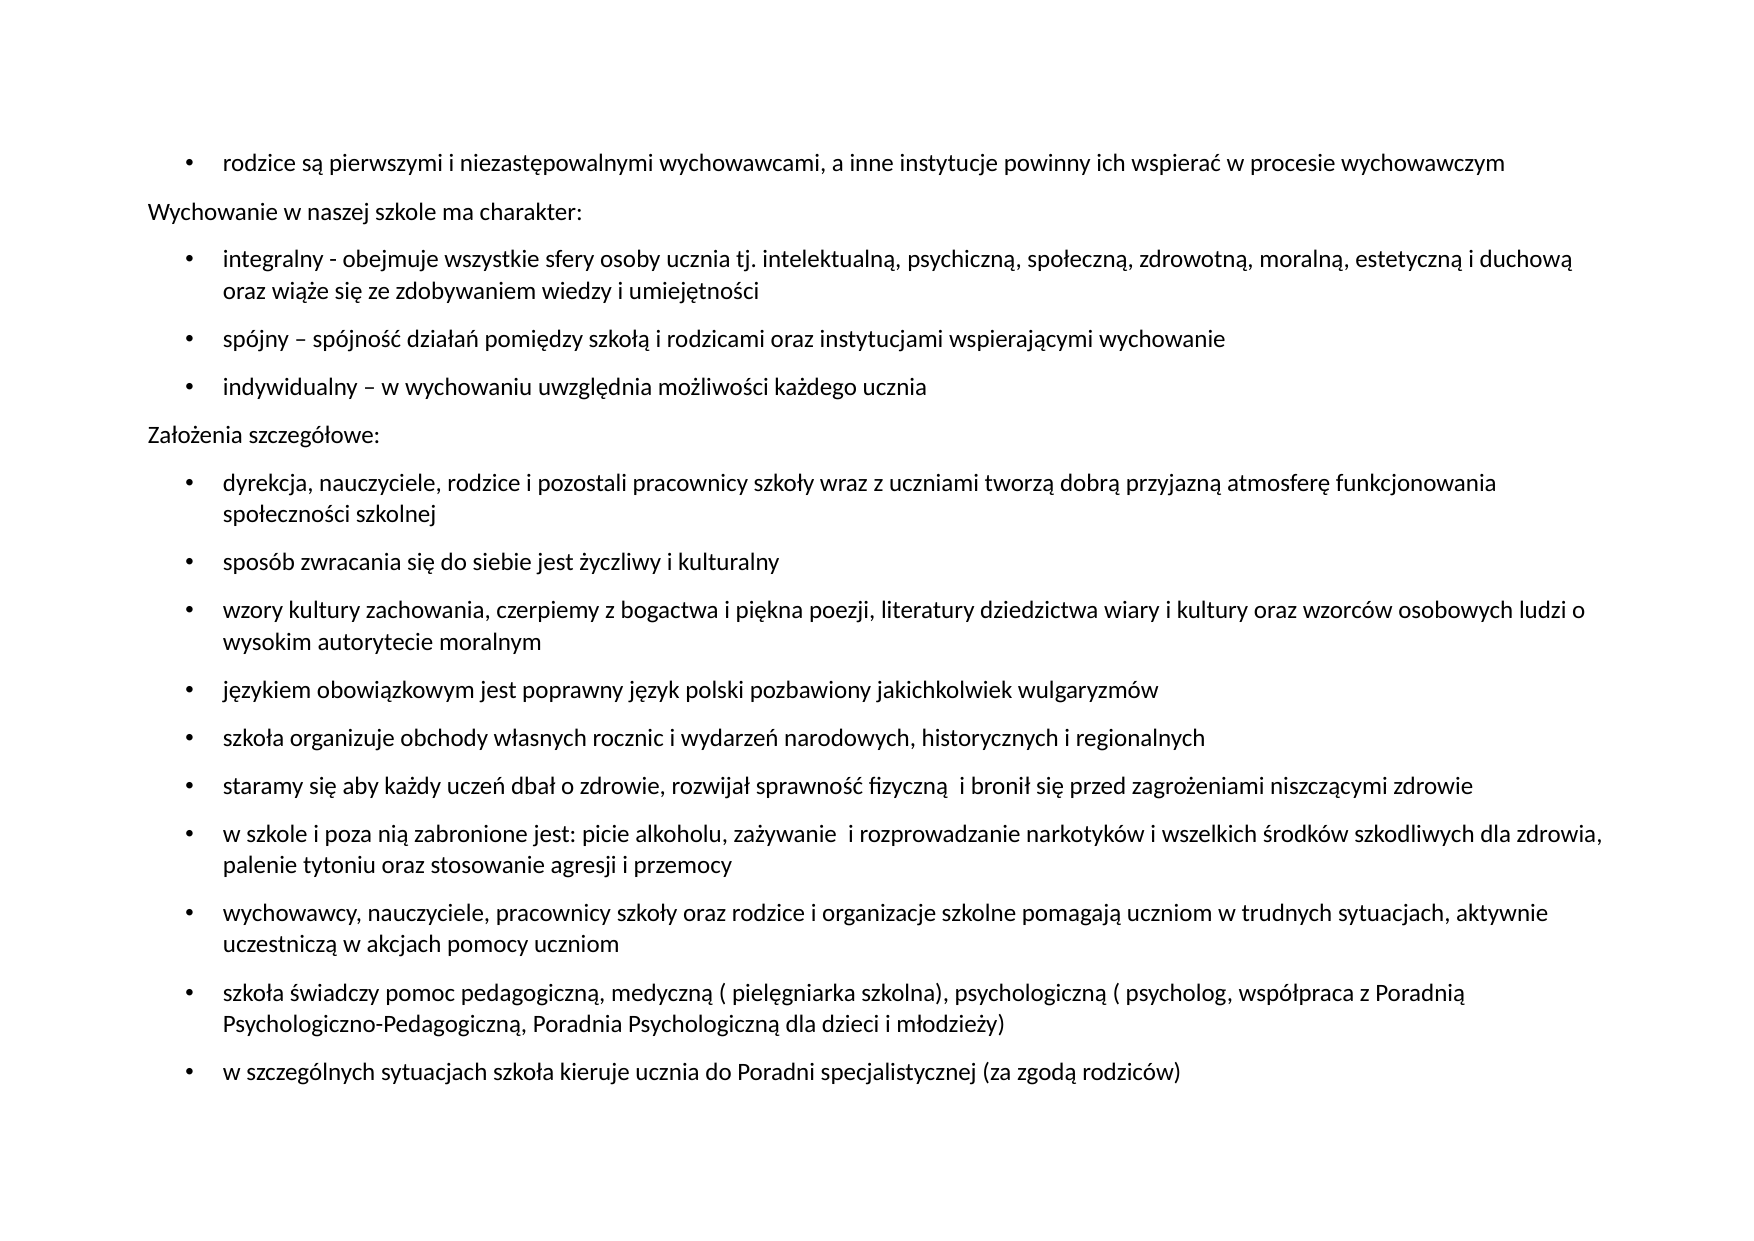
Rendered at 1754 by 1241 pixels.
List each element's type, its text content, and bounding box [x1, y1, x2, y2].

list wychowawcy, nauczyciele, pracownicy szkoły oraz rodzice i organizacje szkolne pomagają uczniom w trudnych sytuacjach, aktywnie uczestniczą w akcjach pomocy uczniom [185, 897, 1606, 959]
list w szkole i poza nią zabronione jest: picie alkoholu, zażywanie i rozprowadzanie narkotyków i wszelkich środków szkodliwych dla zdrowia, palenie tytoniu oraz stosowanie agresji i przemocy [185, 818, 1606, 880]
list dyrekcja, nauczyciele, rodzice i pozostali pracownicy szkoły wraz z uczniami tworzą dobrą przyjazną atmosferę funkcjonowania społeczności szkolnej [185, 467, 1606, 529]
list rodzice są pierwszymi i niezastępowalnymi wychowawcami, a inne instytucje powinny ich wspierać w procesie wychowawczym [185, 148, 1606, 178]
list spójny – spójność działań pomiędzy szkołą i rodzicami oraz instytucjami wspierającymi wychowanie [185, 323, 1606, 353]
list staramy się aby każdy uczeń dbał o zdrowie, rozwijał sprawność fizyczną i bronił się przed zagrożeniami niszczącymi zdrowie [185, 770, 1606, 800]
text Założenia szczegółowe: [148, 419, 1606, 449]
list sposób zwracania się do siebie jest życzliwy i kulturalny [185, 546, 1606, 577]
list językiem obowiązkowym jest poprawny język polski pozbawiony jakichkolwiek wulgaryzmów [185, 674, 1606, 704]
text Wychowanie w naszej szkole ma charakter: [148, 196, 1606, 226]
list szkoła świadczy pomoc pedagogiczną, medyczną ( pielęgniarka szkolna), psychologiczną ( psycholog, współpraca z Poradnią Psychologiczno-Pedagogiczną, Poradnia Psychologiczną dla dzieci i młodzieży) [185, 977, 1606, 1038]
list wzory kultury zachowania, czerpiemy z bogactwa i piękna poezji, literatury dziedzictwa wiary i kultury oraz wzorców osobowych ludzi o wysokim autorytecie moralnym [185, 594, 1606, 656]
list szkoła organizuje obchody własnych rocznic i wydarzeń narodowych, historycznych i regionalnych [185, 722, 1606, 752]
list integralny - obejmuje wszystkie sfery osoby ucznia tj. intelektualną, psychiczną, społeczną, zdrowotną, moralną, estetyczną i duchową oraz wiąże się ze zdobywaniem wiedzy i umiejętności [185, 244, 1606, 306]
list w szczególnych sytuacjach szkoła kieruje ucznia do Poradni specjalistycznej (za zgodą rodziców) [185, 1056, 1606, 1087]
list indywidualny – w wychowaniu uwzględnia możliwości każdego ucznia [185, 371, 1606, 402]
